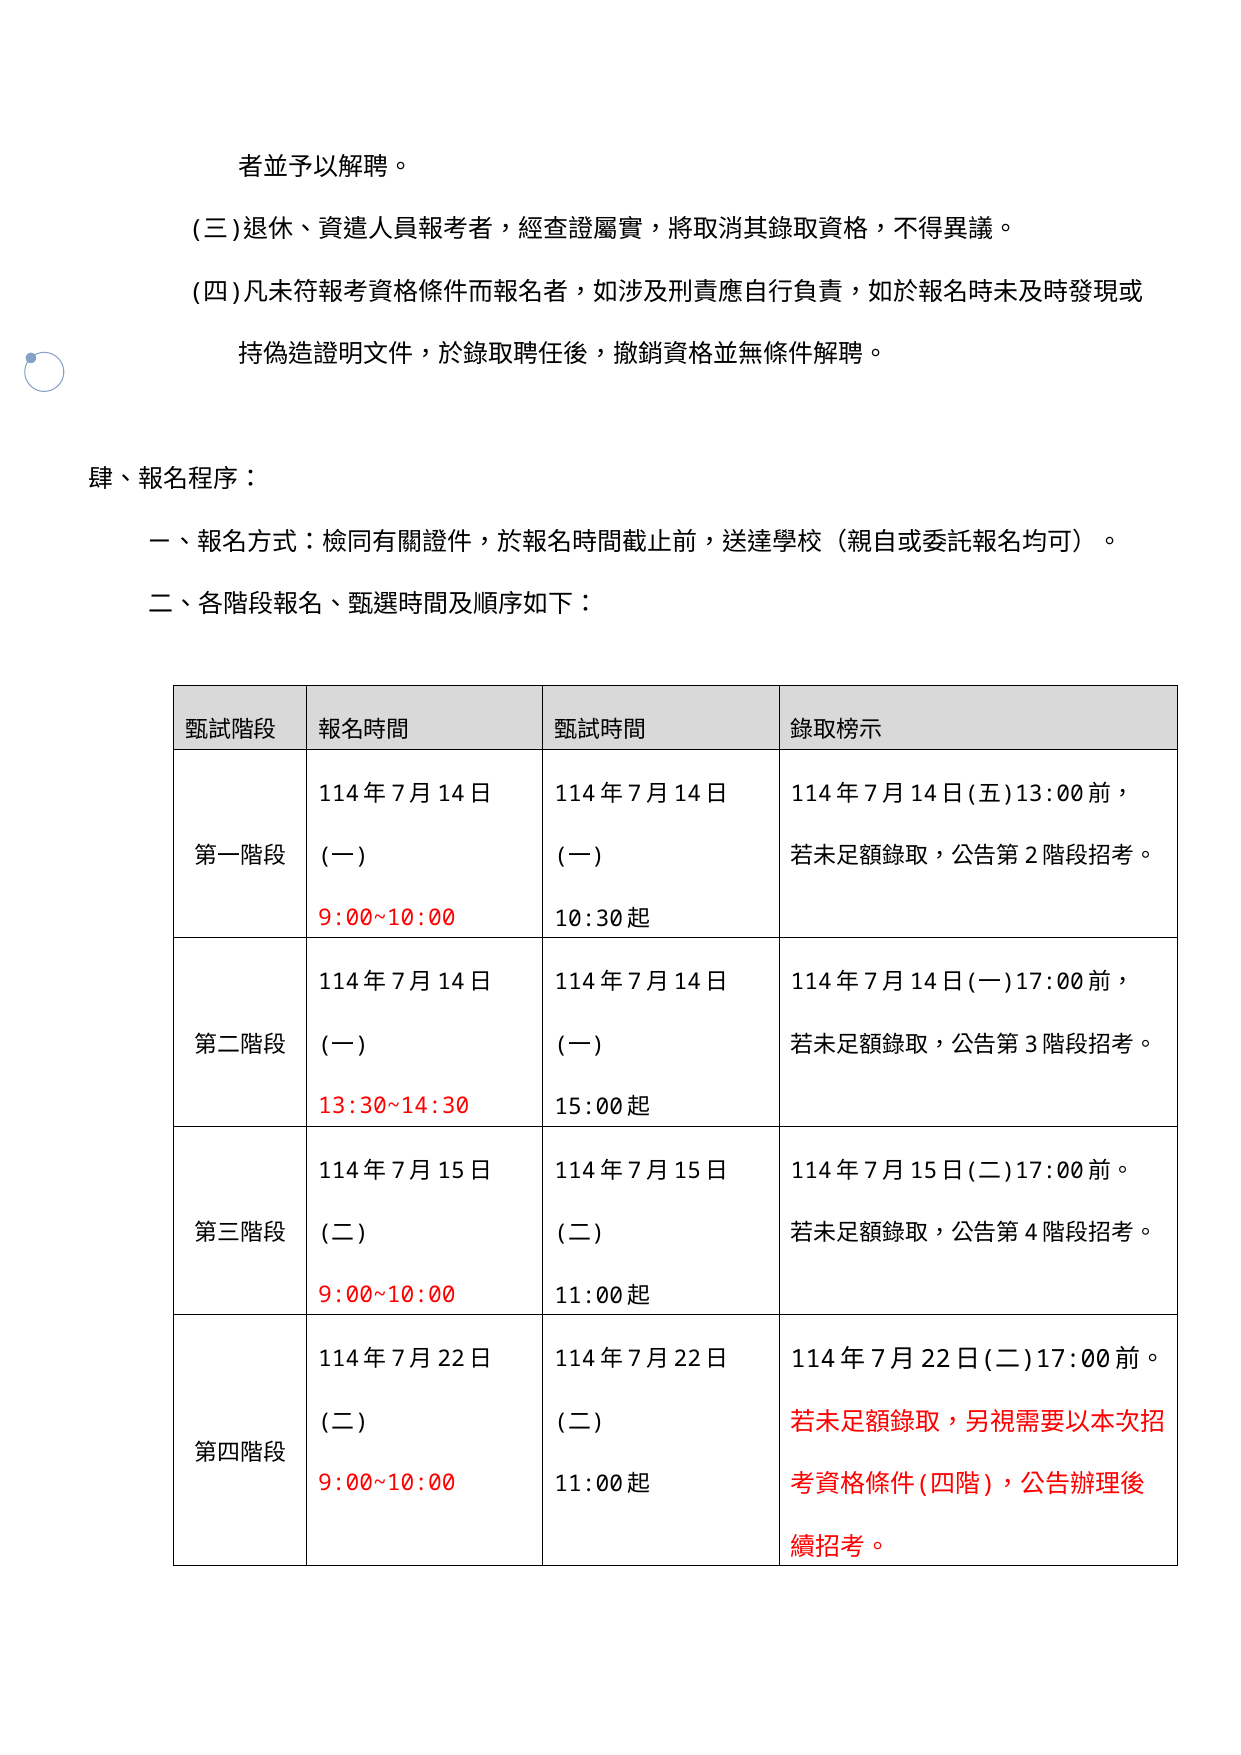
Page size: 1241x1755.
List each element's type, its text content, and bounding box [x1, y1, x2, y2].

table_cell 114年7月14日(一) 10:30起 [543, 750, 779, 937]
text ㄧ、報名方式：檢同有關證件，於報名時間截止前，送達學校（親自或委託報名均可）。 [147, 498, 1152, 560]
text (四)凡未符報考資格條件而報名者，如涉及刑責應自行負責，如於報名時未及時發現或持偽造證明文件，於錄取聘任後，撤銷資格並無條件解聘。 [189, 248, 1152, 373]
text 者並予以解聘。 [189, 123, 1152, 185]
table_header 報名時間 [307, 686, 542, 749]
table_cell 114年7月15日(二) 11:00起 [543, 1127, 779, 1314]
table_cell 114年7月14日(一)17:00前， 若未足額錄取，公告第3階段招考。 [780, 938, 1177, 1126]
table_header 甄試時間 [543, 686, 779, 749]
table_cell 114年7月14日(五)13:00前， 若未足額錄取，公告第2階段招考。 [780, 750, 1177, 937]
table_header 錄取榜示 [780, 686, 1177, 749]
table_header 甄試階段 [174, 686, 306, 749]
table_cell 114年7月22日(二)17:00前。 若未足額錄取，另視需要以本次招考資格條件(四階)，公告辦理後續招考。 [780, 1315, 1177, 1565]
text (三)退休、資遣人員報考者，經查證屬實，將取消其錄取資格，不得異議。 [189, 185, 1152, 248]
table_cell 第二階段 [174, 938, 306, 1126]
text 二、各階段報名、甄選時間及順序如下： [89, 560, 1152, 623]
table_cell 114年7月14日(一) 13:30~14:30 [307, 938, 542, 1126]
table_cell 第一階段 [174, 750, 306, 937]
table_cell 114年7月22日(二) 9:00~10:00 [307, 1315, 542, 1565]
table_cell 114年7月22日(二) 11:00起 [543, 1315, 779, 1565]
table_cell 114年7月14日(一) 9:00~10:00 [307, 750, 542, 937]
table_cell 114年7月14日(一) 15:00起 [543, 938, 779, 1126]
table_cell 第三階段 [174, 1127, 306, 1314]
table_cell 114年7月15日(二) 9:00~10:00 [307, 1127, 542, 1314]
table_cell 第四階段 [174, 1315, 306, 1565]
text 肆、報名程序： [89, 435, 1152, 498]
table_cell 114年7月15日(二)17:00前。 若未足額錄取，公告第4階段招考。 [780, 1127, 1177, 1314]
